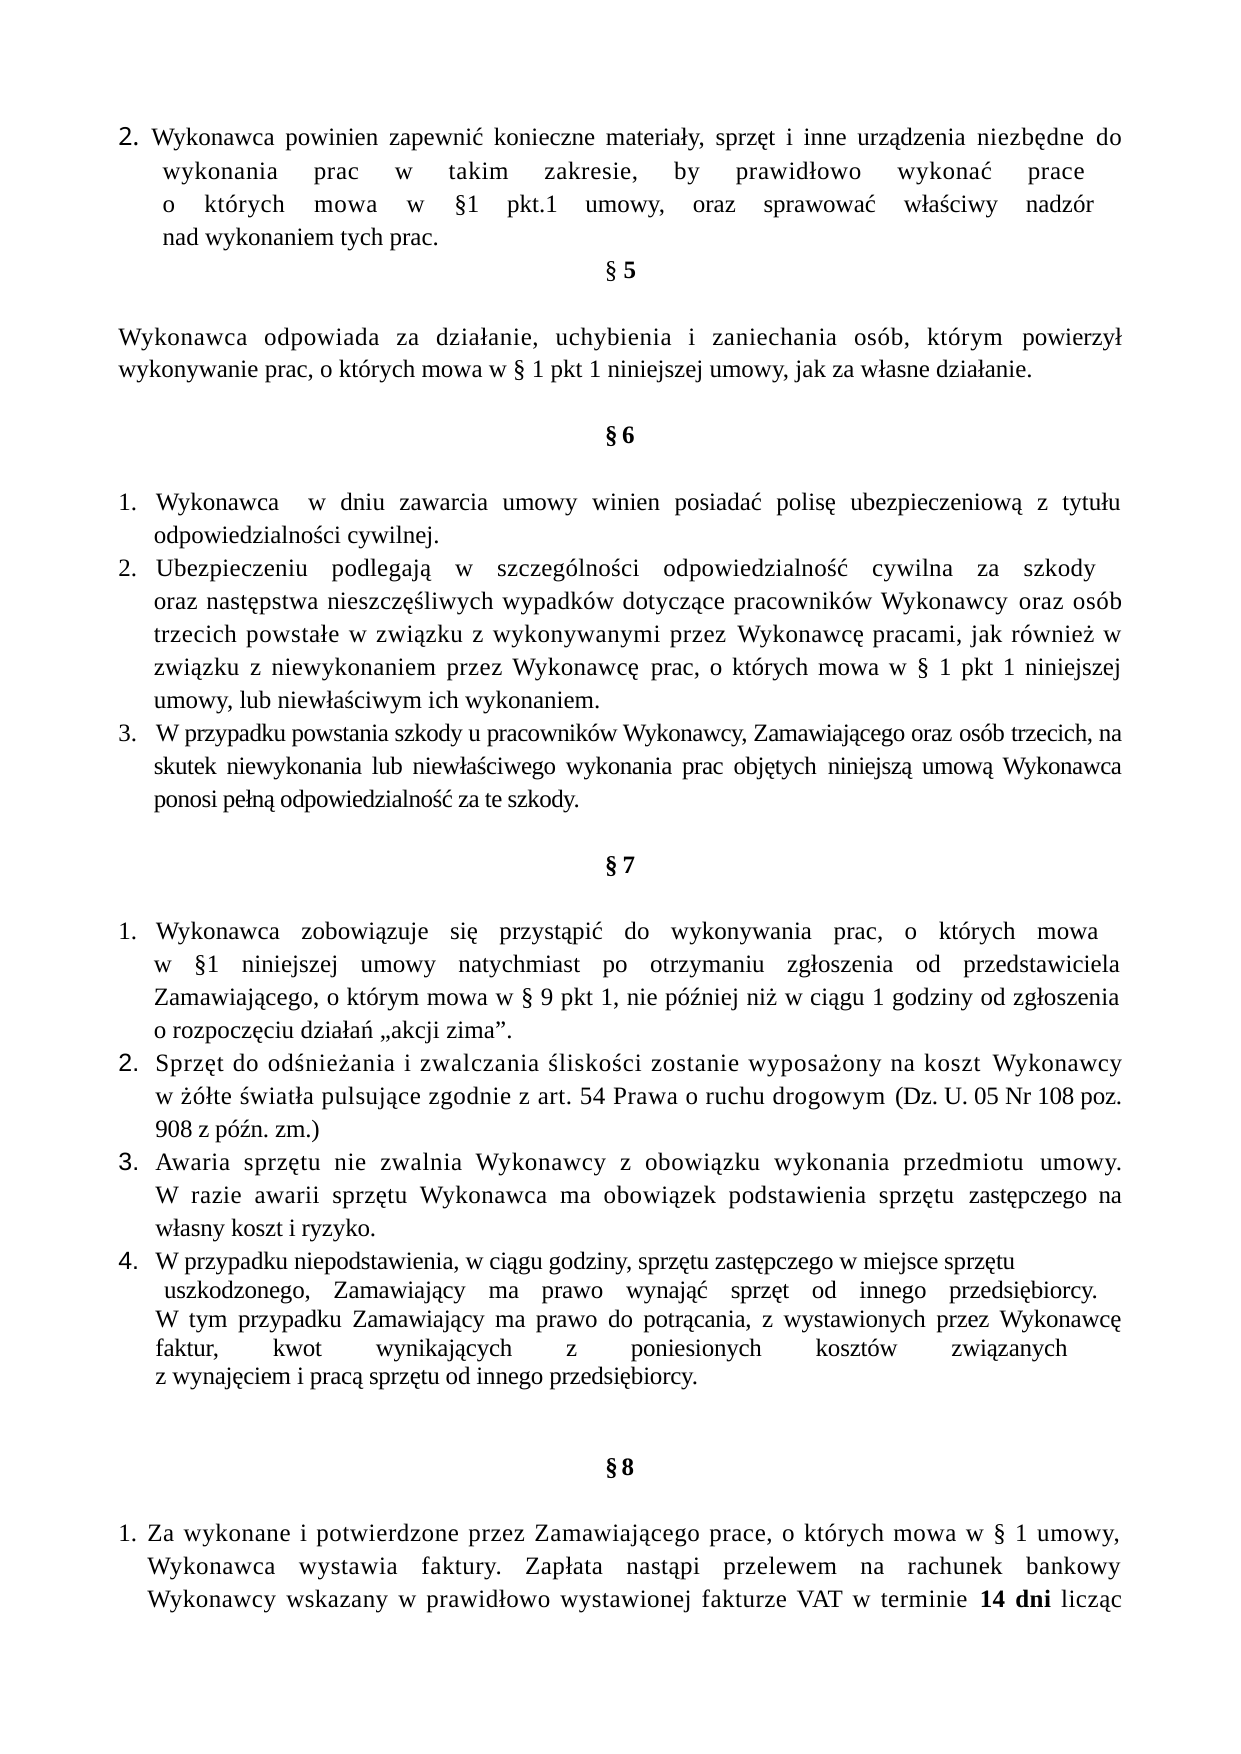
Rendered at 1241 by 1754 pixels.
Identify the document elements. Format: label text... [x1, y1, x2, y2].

text Wykonawca odpowiada za działanie, uchybienia i zaniechania osób, którym powierzył wykonywanie prac, o których mowa w § 1 pkt 1 niniejszej umowy, jak za własne działanie. [118, 322, 1122, 383]
list Ubezpieczeniu podlegają w szczególności odpowiedzialność cywilna za szkody oraz następstwa nieszczęśliwych wypadków dotyczące pracowników Wykonawcy oraz osób trzecich powstałe w związku z wykonywanymi przez Wykonawcę pracami, jak również w związku z niewykonaniem przez Wykonawcę prac, o których mowa w § 1 pkt 1 niniejszej umowy, lub niewłaściwym ich wykonaniem. [118, 553, 1122, 713]
list W przypadku niepodstawienia, w ciągu godziny, sprzętu zastępczego w miejsce sprzętu [118, 1246, 1122, 1275]
text § 8 [118, 1452, 1122, 1481]
list Za wykonane i potwierdzone przez Zamawiającego prace, o których mowa w § 1 umowy, Wykonawca wystawia faktury. Zapłata nastąpi przelewem na rachunek bankowy Wykonawcy wskazany w prawidłowo wystawionej fakturze VAT w terminie 14 dni licząc [118, 1518, 1122, 1613]
list Awaria sprzętu nie zwalnia Wykonawcy z obowiązku wykonania przedmiotu umowy. W razie awarii sprzętu Wykonawca ma obowiązek podstawienia sprzętu zastępczego na własny koszt i ryzyko. [118, 1147, 1122, 1242]
list Wykonawca powinien zapewnić konieczne materiały, sprzęt i inne urządzenia niezbędne do wykonania prac w takim zakresie, by prawidłowo wykonać prace o których mowa w §1 pkt.1 umowy, oraz sprawować właściwy nadzór nad wykonaniem tych prac. [118, 118, 1122, 251]
text § 5 [118, 256, 1122, 284]
list Sprzęt do odśnieżania i zwalczania śliskości zostanie wyposażony na koszt Wykonawcy w żółte światła pulsujące zgodnie z art. 54 Prawa o ruchu drogowym (Dz. U. 05 Nr 108 poz. 908 z późn. zm.) [118, 1048, 1122, 1143]
text § 6 [118, 421, 1122, 449]
list W przypadku powstania szkody u pracowników Wykonawcy, Zamawiającego oraz osób trzecich, na skutek niewykonania lub niewłaściwego wykonania prac objętych niniejszą umową Wykonawca ponosi pełną odpowiedzialność za te szkody. [118, 718, 1122, 813]
text uszkodzonego, Zamawiający ma prawo wynająć sprzęt od innego przedsiębiorcy. W tym przypadku Zamawiający ma prawo do potrącania, z wystawionych przez Wykonawcę faktur, kwot wynikających z poniesionych kosztów związanych z wynajęciem i pracą sprzętu od innego przedsiębiorcy. [118, 1275, 1122, 1390]
text § 7 [118, 850, 1122, 879]
list Wykonawca w dniu zawarcia umowy winien posiadać polisę ubezpieczeniową z tytułu odpowiedzialności cywilnej. [118, 487, 1122, 548]
list Wykonawca zobowiązuje się przystąpić do wykonywania prac, o których mowa w §1 niniejszej umowy natychmiast po otrzymaniu zgłoszenia od przedstawiciela Zamawiającego, o którym mowa w § 9 pkt 1, nie później niż w ciągu 1 godziny od zgłoszenia o rozpoczęciu działań „akcji zima”. [118, 916, 1122, 1044]
